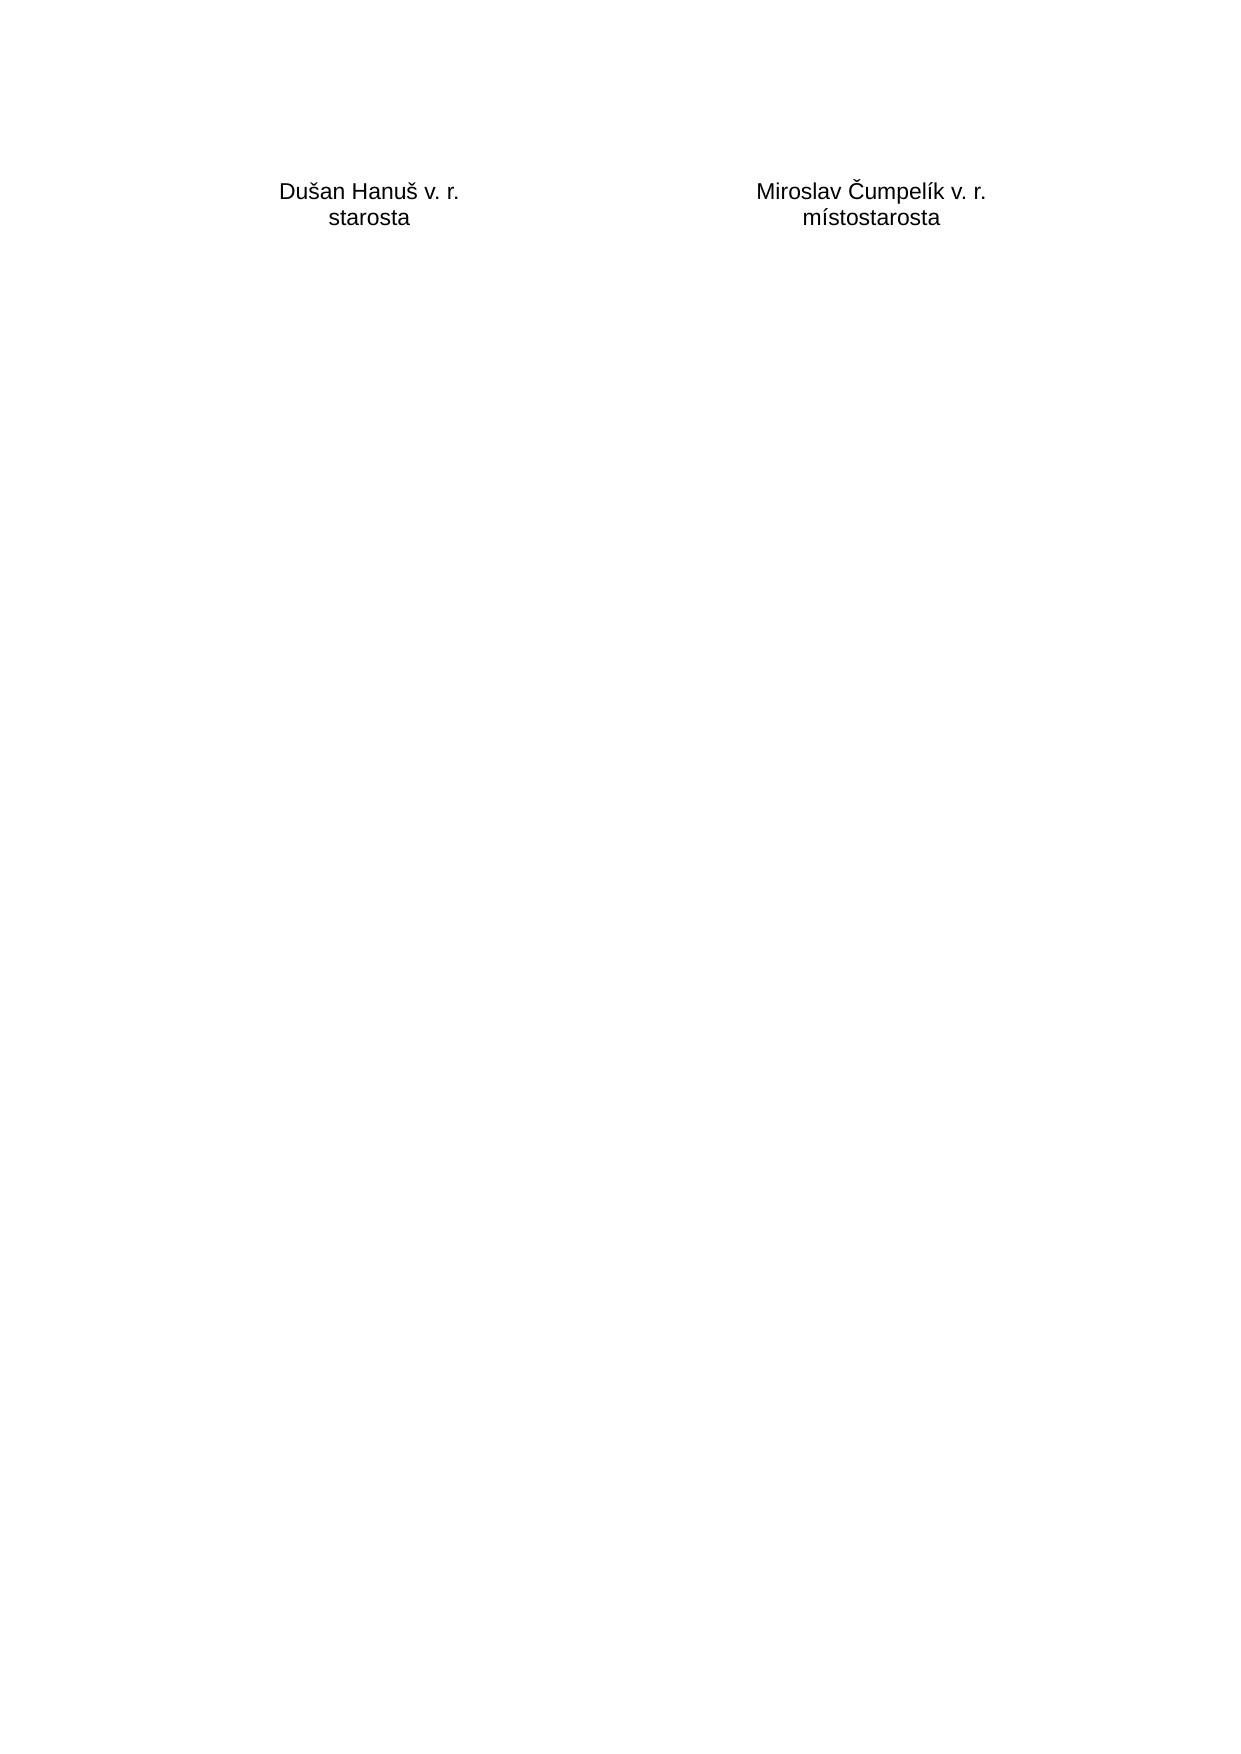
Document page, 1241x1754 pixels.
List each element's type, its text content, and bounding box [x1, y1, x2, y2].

table_header Miroslav Čumpelík v. r. místostarosta [620, 118, 1122, 236]
table_cell [118, 236, 620, 354]
table_header Dušan Hanuš v. r. starosta [118, 118, 620, 236]
table_cell [620, 236, 1122, 354]
